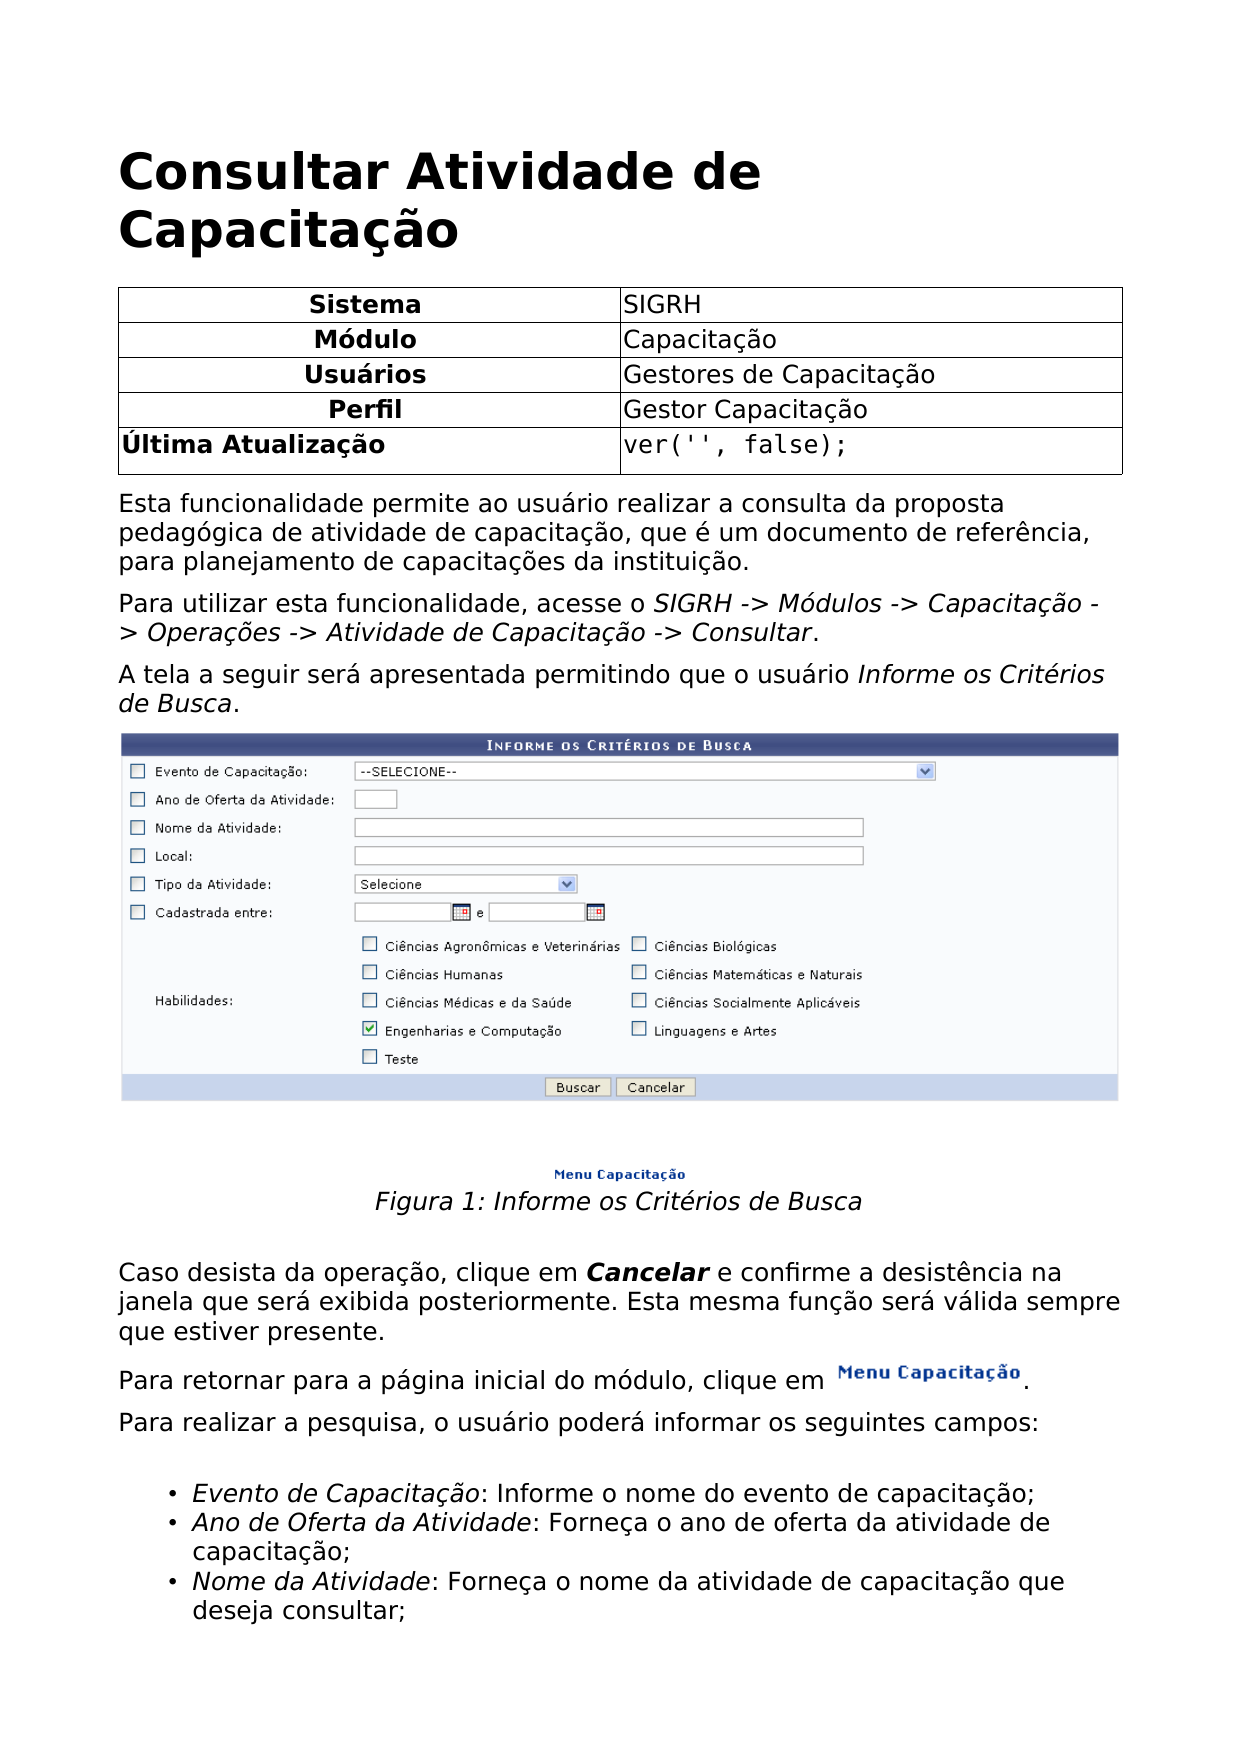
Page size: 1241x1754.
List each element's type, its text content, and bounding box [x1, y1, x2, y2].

table_cell Gestores de Capacitação [621, 358, 1122, 392]
text Figura 1: Informe os Critérios de Busca [118, 1188, 1122, 1217]
table_cell Perfil [119, 393, 620, 427]
picture [833, 1358, 1023, 1390]
subtitle Consultar Atividade de Capacitação [118, 143, 1122, 259]
text Esta funcionalidade permite ao usuário realizar a consulta da proposta pedagógica de atividade de capacitação, que é um documento de referência, para planejamento de capacitações da instituição. [118, 489, 1122, 577]
table_cell ver('', false); [621, 428, 1122, 474]
table_cell Módulo [119, 323, 620, 357]
table_cell Gestor Capacitação [621, 393, 1122, 427]
list Nome da Atividade: Forneça o nome da atividade de capacitação que deseja consultar; [177, 1567, 1122, 1625]
table_cell Última Atualização [119, 428, 620, 474]
list Ano de Oferta da Atividade: Forneça o ano de oferta da atividade de capacitação; [177, 1508, 1122, 1567]
text Para retornar para a página inicial do módulo, clique em . [118, 1358, 1122, 1396]
text Caso desista da operação, clique em Cancelar e confirme a desistência na janela que será exibida posteriormente. Esta mesma função será válida sempre que estiver presente. [118, 1258, 1122, 1346]
picture [118, 730, 1123, 1188]
table_cell Usuários [119, 358, 620, 392]
table_header Sistema [119, 288, 620, 322]
text A tela a seguir será apresentada permitindo que o usuário Informe os Critérios de Busca. [118, 660, 1122, 718]
list Evento de Capacitação: Informe o nome do evento de capacitação; [177, 1479, 1122, 1508]
table_cell Capacitação [621, 323, 1122, 357]
text Para realizar a pesquisa, o usuário poderá informar os seguintes campos: [118, 1408, 1122, 1437]
text Para utilizar esta funcionalidade, acesse o SIGRH -> Módulos -> Capacitação -> Operações -> Atividade de Capacitação -> Consultar. [118, 589, 1122, 647]
table_header SIGRH [621, 288, 1122, 322]
